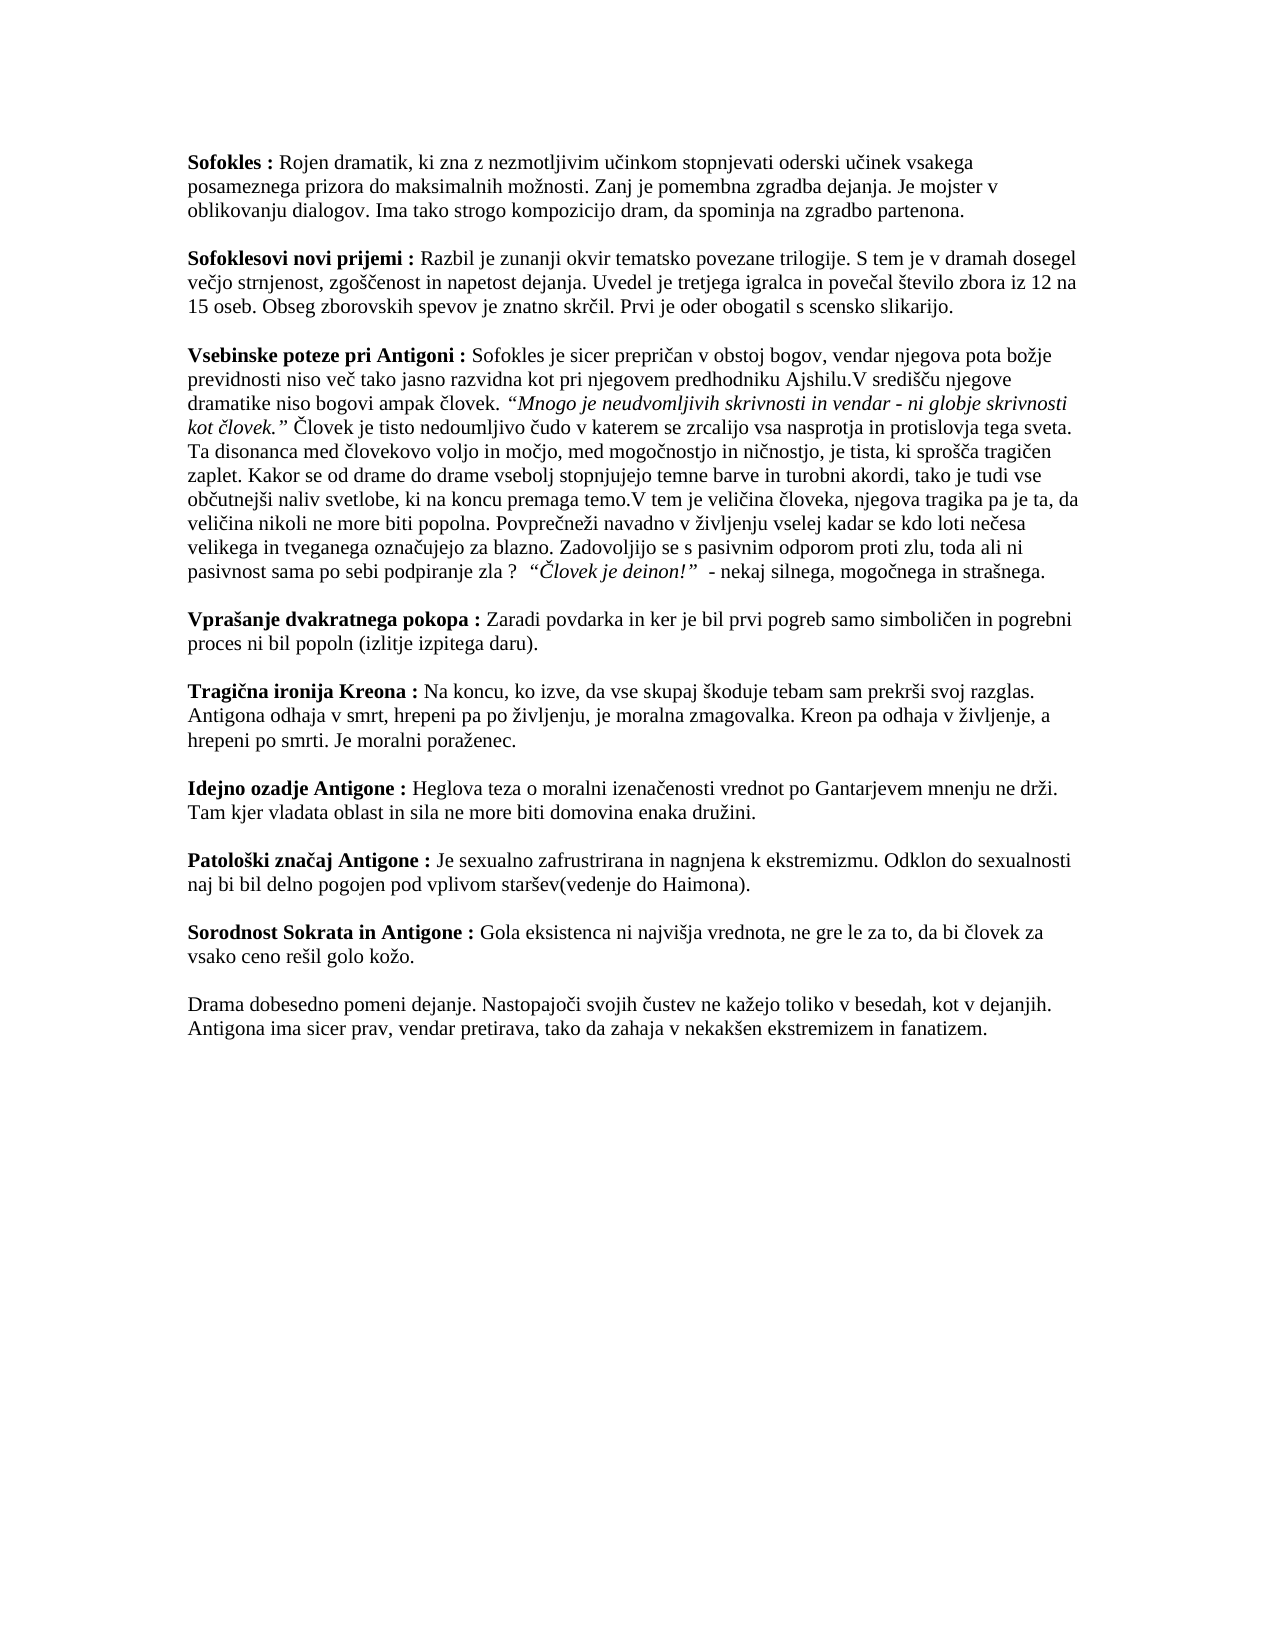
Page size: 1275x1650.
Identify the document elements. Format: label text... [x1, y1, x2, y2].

text Drama dobesedno pomeni dejanje. Nastopajoči svojih čustev ne kažejo toliko v besedah, kot v dejanjih. Antigona ima sicer prav, vendar pretirava, tako da zahaja v nekakšen ekstremizem in fanatizem. [187, 992, 1087, 1040]
text Vprašanje dvakratnega pokopa : Zaradi povdarka in ker je bil prvi pogreb samo simboličen in pogrebni proces ni bil popoln (izlitje izpitega daru). [187, 607, 1087, 655]
text Sofoklesovi novi prijemi : Razbil je zunanji okvir tematsko povezane trilogije. S tem je v dramah dosegel večjo strnjenost, zgoščenost in napetost dejanja. Uvedel je tretjega igralca in povečal število zbora iz 12 na 15 oseb. Obseg zborovskih spevov je znatno skrčil. Prvi je oder obogatil s scensko slikarijo. [187, 246, 1087, 318]
text Idejno ozadje Antigone : Heglova teza o moralni izenačenosti vrednot po Gantarjevem mnenju ne drži. Tam kjer vladata oblast in sila ne more biti domovina enaka družini. [187, 776, 1087, 824]
text Sofokles : Rojen dramatik, ki zna z nezmotljivim učinkom stopnjevati oderski učinek vsakega posameznega prizora do maksimalnih možnosti. Zanj je pomembna zgradba dejanja. Je mojster v oblikovanju dialogov. Ima tako strogo kompozicijo dram, da spominja na zgradbo partenona. [187, 150, 1087, 222]
text Tragična ironija Kreona : Na koncu, ko izve, da vse skupaj škoduje tebam sam prekrši svoj razglas. Antigona odhaja v smrt, hrepeni pa po življenju, je moralna zmagovalka. Kreon pa odhaja v življenje, a hrepeni po smrti. Je moralni poraženec. [187, 679, 1087, 752]
text Vsebinske poteze pri Antigoni : Sofokles je sicer prepričan v obstoj bogov, vendar njegova pota božje previdnosti niso več tako jasno razvidna kot pri njegovem predhodniku Ajshilu.V središču njegove dramatike niso bogovi ampak človek. “Mnogo je neudvomljivih skrivnosti in vendar - ni globje skrivnosti kot človek.” Človek je tisto nedoumljivo čudo v katerem se zrcalijo vsa nasprotja in protislovja tega sveta. Ta disonanca med človekovo voljo in močjo, med mogočnostjo in ničnostjo, je tista, ki sprošča tragičen zaplet. Kakor se od drame do drame vsebolj stopnjujejo temne barve in turobni akordi, tako je tudi vse občutnejši naliv svetlobe, ki na koncu premaga temo.V tem je veličina človeka, njegova tragika pa je ta, da veličina nikoli ne more biti popolna. Povprečneži navadno v življenju vselej kadar se kdo loti nečesa velikega in tveganega označujejo za blazno. Zadovoljijo se s pasivnim odporom proti zlu, toda ali ni pasivnost sama po sebi podpiranje zla ? “Človek je deinon!” - nekaj silnega, mogočnega in strašnega. [187, 342, 1087, 583]
text Sorodnost Sokrata in Antigone : Gola eksistenca ni najvišja vrednota, ne gre le za to, da bi človek za vsako ceno rešil golo kožo. [187, 920, 1087, 968]
text Patološki značaj Antigone : Je sexualno zafrustrirana in nagnjena k ekstremizmu. Odklon do sexualnosti naj bi bil delno pogojen pod vplivom staršev(vedenje do Haimona). [187, 848, 1087, 896]
